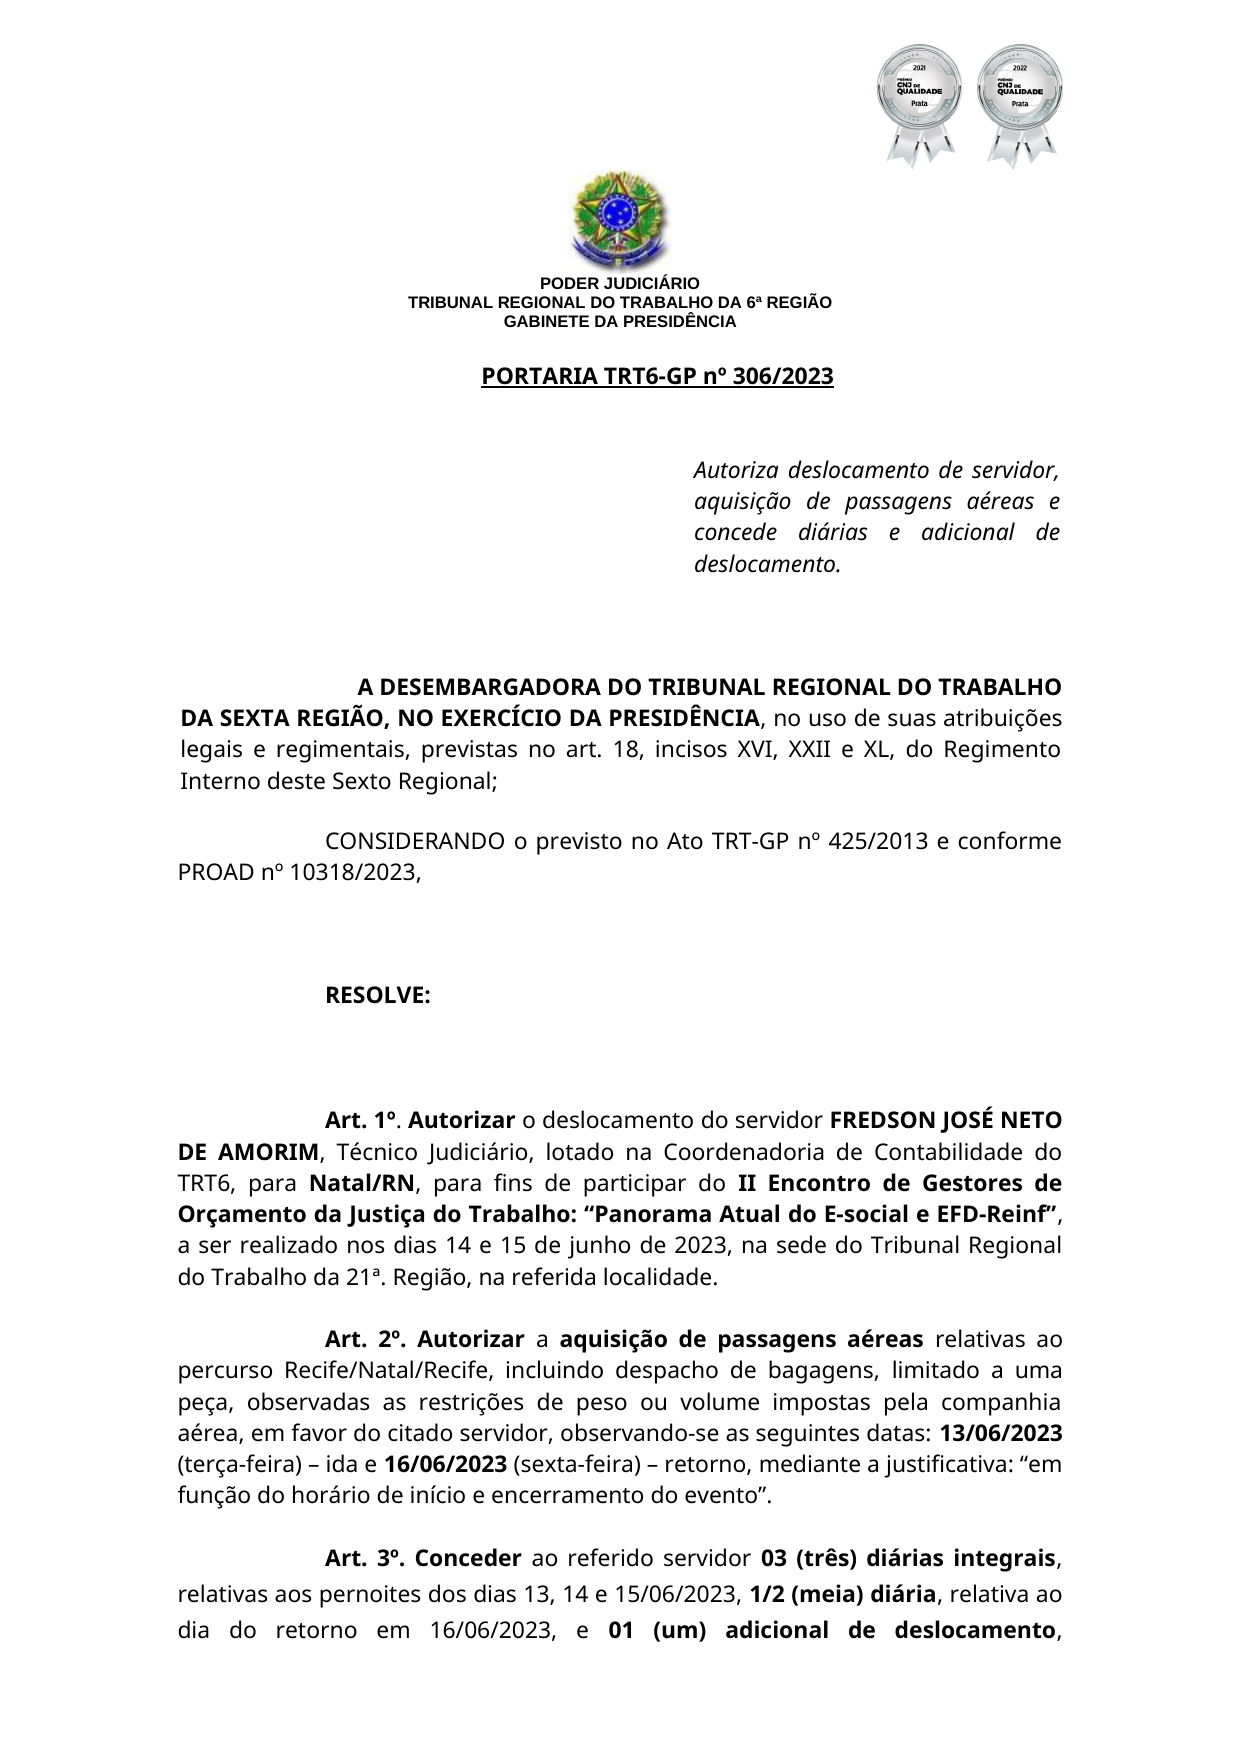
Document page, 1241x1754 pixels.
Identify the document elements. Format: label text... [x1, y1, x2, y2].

text CONSIDERANDO o previsto no Ato TRT-GP nº 425/2013 e conforme PROAD nº 10318/2023, [177, 825, 1063, 887]
text A DESEMBARGADORA DO TRIBUNAL REGIONAL DO TRABALHO DA SEXTA REGIÃO, NO EXERCÍCIO DA PRESIDÊNCIA, no uso de suas atribuições legais e regimentais, previstas no art. 18, incisos XVI, XXII e XL, do Regimento Interno deste Sexto Regional; [180, 670, 1063, 796]
text RESOLVE: [177, 979, 1063, 1010]
text Art. 3º. Conceder ao referido servidor 03 (três) diárias integrais, relativas aos pernoites dos dias 13, 14 e 15/06/2023, 1/2 (meia) diária, relativa ao dia do retorno em 16/06/2023, e 01 (um) adicional de deslocamento, [177, 1542, 1062, 1645]
text Art. 2º. Autorizar a aquisição de passagens aéreas relativas ao percurso Recife/Natal/Recife, incluindo despacho de bagagens, limitado a uma peça, observadas as restrições de peso ou volume impostas pela companhia aérea, em favor do citado servidor, observando-se as seguintes datas: 13/06/2023 (terça-feira) – ida e 16/06/2023 (sexta-feira) – retorno, mediante a justificativa: “em função do horário de início e encerramento do evento”. [177, 1323, 1063, 1510]
text Art. 1º. Autorizar o deslocamento do servidor FREDSON JOSÉ NETO DE AMORIM, Técnico Judiciário, lotado na Coordenadoria de Contabilidade do TRT6, para Natal/RN, para fins de participar do II Encontro de Gestores de Orçamento da Justiça do Trabalho: “Panorama Atual do E-social e EFD-Reinf”, a ser realizado nos dias 14 e 15 de junho de 2023, na sede do Tribunal Regional do Trabalho da 21ª. Região, na referida localidade. [177, 1104, 1063, 1292]
text Autoriza deslocamento de servidor, aquisição de passagens aéreas e concede diárias e adicional de deslocamento. [694, 454, 1063, 579]
text PORTARIA TRT6-GP nº 306/2023 [177, 360, 1063, 391]
